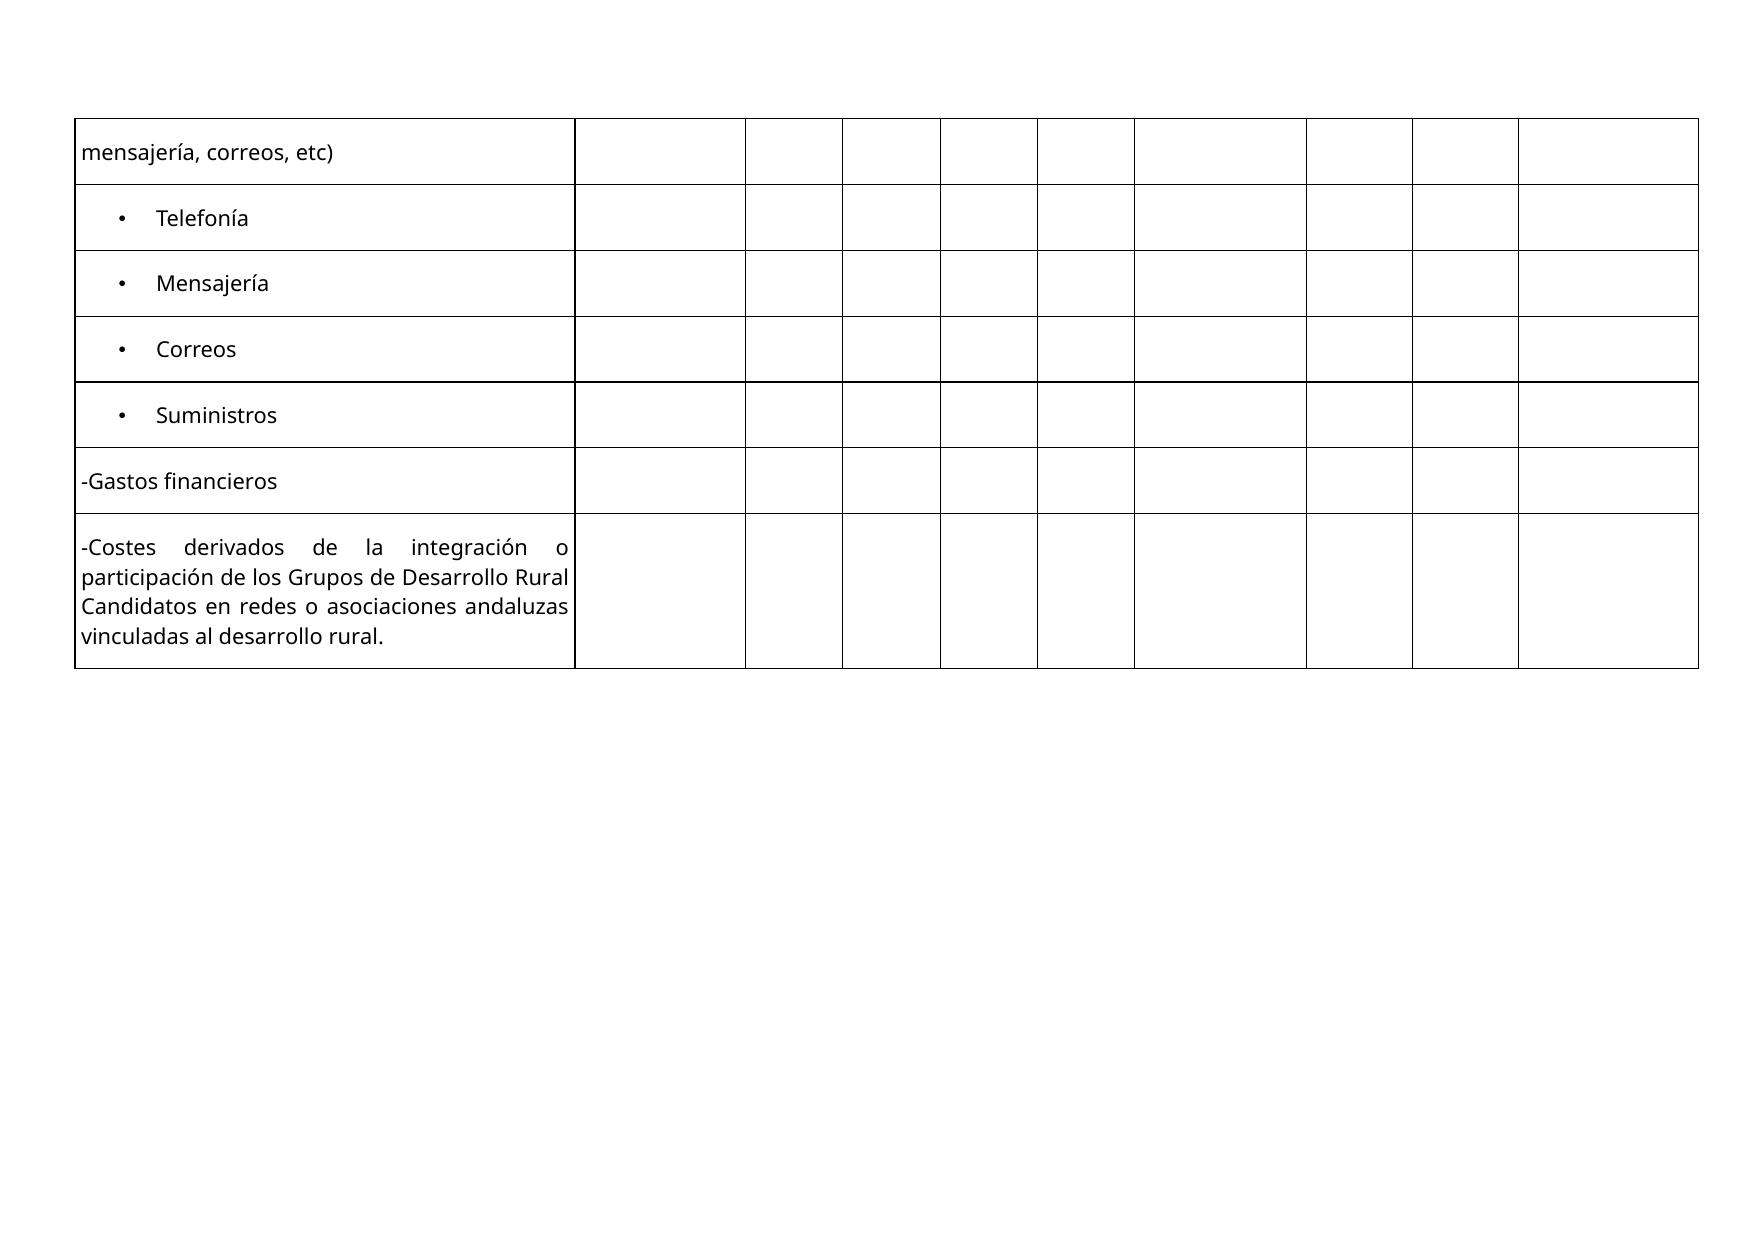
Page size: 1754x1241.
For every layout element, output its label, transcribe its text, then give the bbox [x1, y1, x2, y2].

table_cell [746, 119, 842, 184]
table_cell [941, 119, 1037, 184]
table_cell [1135, 317, 1306, 381]
table_cell [1135, 448, 1306, 513]
table_cell Mensajería [76, 251, 574, 316]
table_cell [1519, 317, 1698, 381]
table_cell [1307, 317, 1412, 381]
table_cell [1038, 448, 1134, 513]
table_cell [1135, 383, 1306, 447]
table_cell [1038, 514, 1134, 668]
table_cell [1413, 514, 1518, 668]
table_cell [1135, 514, 1306, 668]
table_cell [1307, 448, 1412, 513]
table_cell [941, 251, 1037, 316]
table_cell [1413, 448, 1518, 513]
table_cell [1413, 383, 1518, 447]
table_cell [843, 383, 940, 447]
table_cell [1038, 119, 1134, 184]
table_cell [1519, 448, 1698, 513]
table_cell [843, 317, 940, 381]
table_cell [1307, 251, 1412, 316]
table_cell [576, 317, 745, 381]
table_cell [941, 317, 1037, 381]
table_cell [1519, 383, 1698, 447]
table_cell [941, 185, 1037, 250]
table_cell [843, 448, 940, 513]
table_cell [746, 185, 842, 250]
table_cell [1307, 383, 1412, 447]
table_cell [576, 119, 745, 184]
table_cell [1135, 119, 1306, 184]
table_cell [1413, 119, 1518, 184]
table_cell [941, 383, 1037, 447]
table_cell [576, 251, 745, 316]
table_cell [746, 317, 842, 381]
table_cell mensajería, correos, etc) [76, 119, 574, 184]
table_cell Telefonía [76, 185, 574, 250]
table_cell [576, 383, 745, 447]
table_cell [576, 514, 745, 668]
table_cell [1038, 185, 1134, 250]
table_cell -Costes derivados de la integración o participación de los Grupos de Desarrollo Rural Candidatos en redes o asociaciones andaluzas vinculadas al desarrollo rural. [76, 514, 574, 668]
table_cell [941, 448, 1037, 513]
table_cell [843, 119, 940, 184]
table_cell [1519, 251, 1698, 316]
table_cell [746, 514, 842, 668]
table_cell [576, 448, 745, 513]
table_cell [746, 448, 842, 513]
table_cell [576, 185, 745, 250]
table_cell [941, 514, 1037, 668]
table_cell [1307, 119, 1412, 184]
table_cell [1413, 251, 1518, 316]
table_cell [1135, 185, 1306, 250]
table_cell [1135, 251, 1306, 316]
table_cell [746, 251, 842, 316]
table_cell [1413, 185, 1518, 250]
table_cell [746, 383, 842, 447]
table_cell [1038, 251, 1134, 316]
table_cell [1307, 185, 1412, 250]
table_cell Correos [76, 317, 574, 381]
table_cell [1307, 514, 1412, 668]
table_cell [1519, 185, 1698, 250]
table_cell [843, 185, 940, 250]
table_cell Suministros [76, 383, 574, 447]
table_cell [1519, 514, 1698, 668]
table_cell [1519, 119, 1698, 184]
table_cell [1038, 383, 1134, 447]
table_cell [843, 514, 940, 668]
table_cell [1413, 317, 1518, 381]
table_cell -Gastos financieros [76, 448, 574, 513]
table_cell [843, 251, 940, 316]
table_cell [1038, 317, 1134, 381]
